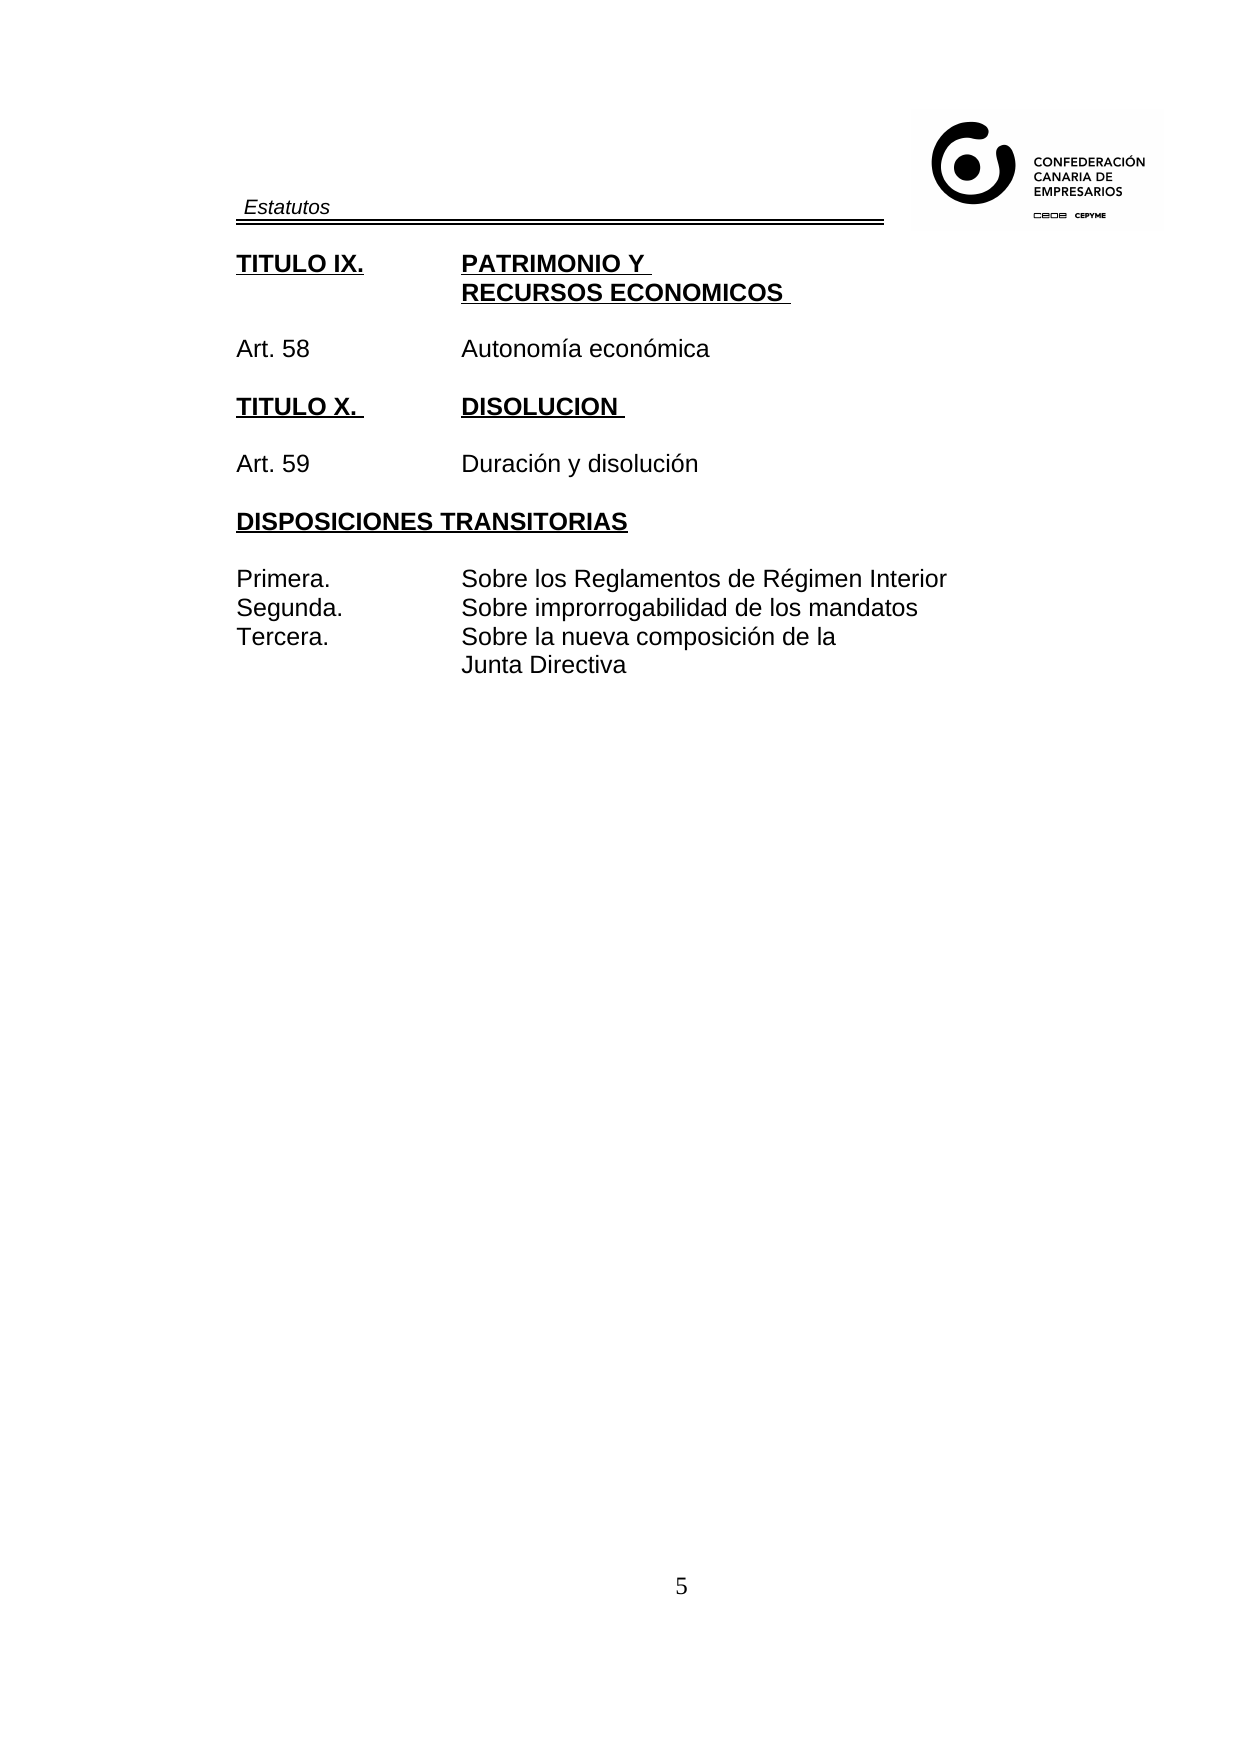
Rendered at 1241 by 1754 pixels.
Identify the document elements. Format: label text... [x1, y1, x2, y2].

text Segunda. Sobre improrrogabilidad de los mandatos [236, 593, 1122, 622]
text Art. 59 Duración y disolución [236, 449, 1122, 478]
text DISPOSICIONES TRANSITORIAS [236, 507, 1122, 535]
text Tercera. Sobre la nueva composición de la [236, 622, 1122, 650]
text Art. 58 Autonomía económica [236, 334, 1122, 363]
text Primera. Sobre los Reglamentos de Régimen Interior [236, 564, 1122, 593]
text RECURSOS ECONOMICOS [461, 278, 1122, 307]
text Junta Directiva [386, 650, 1122, 679]
text TITULO IX. PATRIMONIO Y [236, 249, 1122, 278]
text TITULO X. DISOLUCION [236, 392, 1122, 420]
